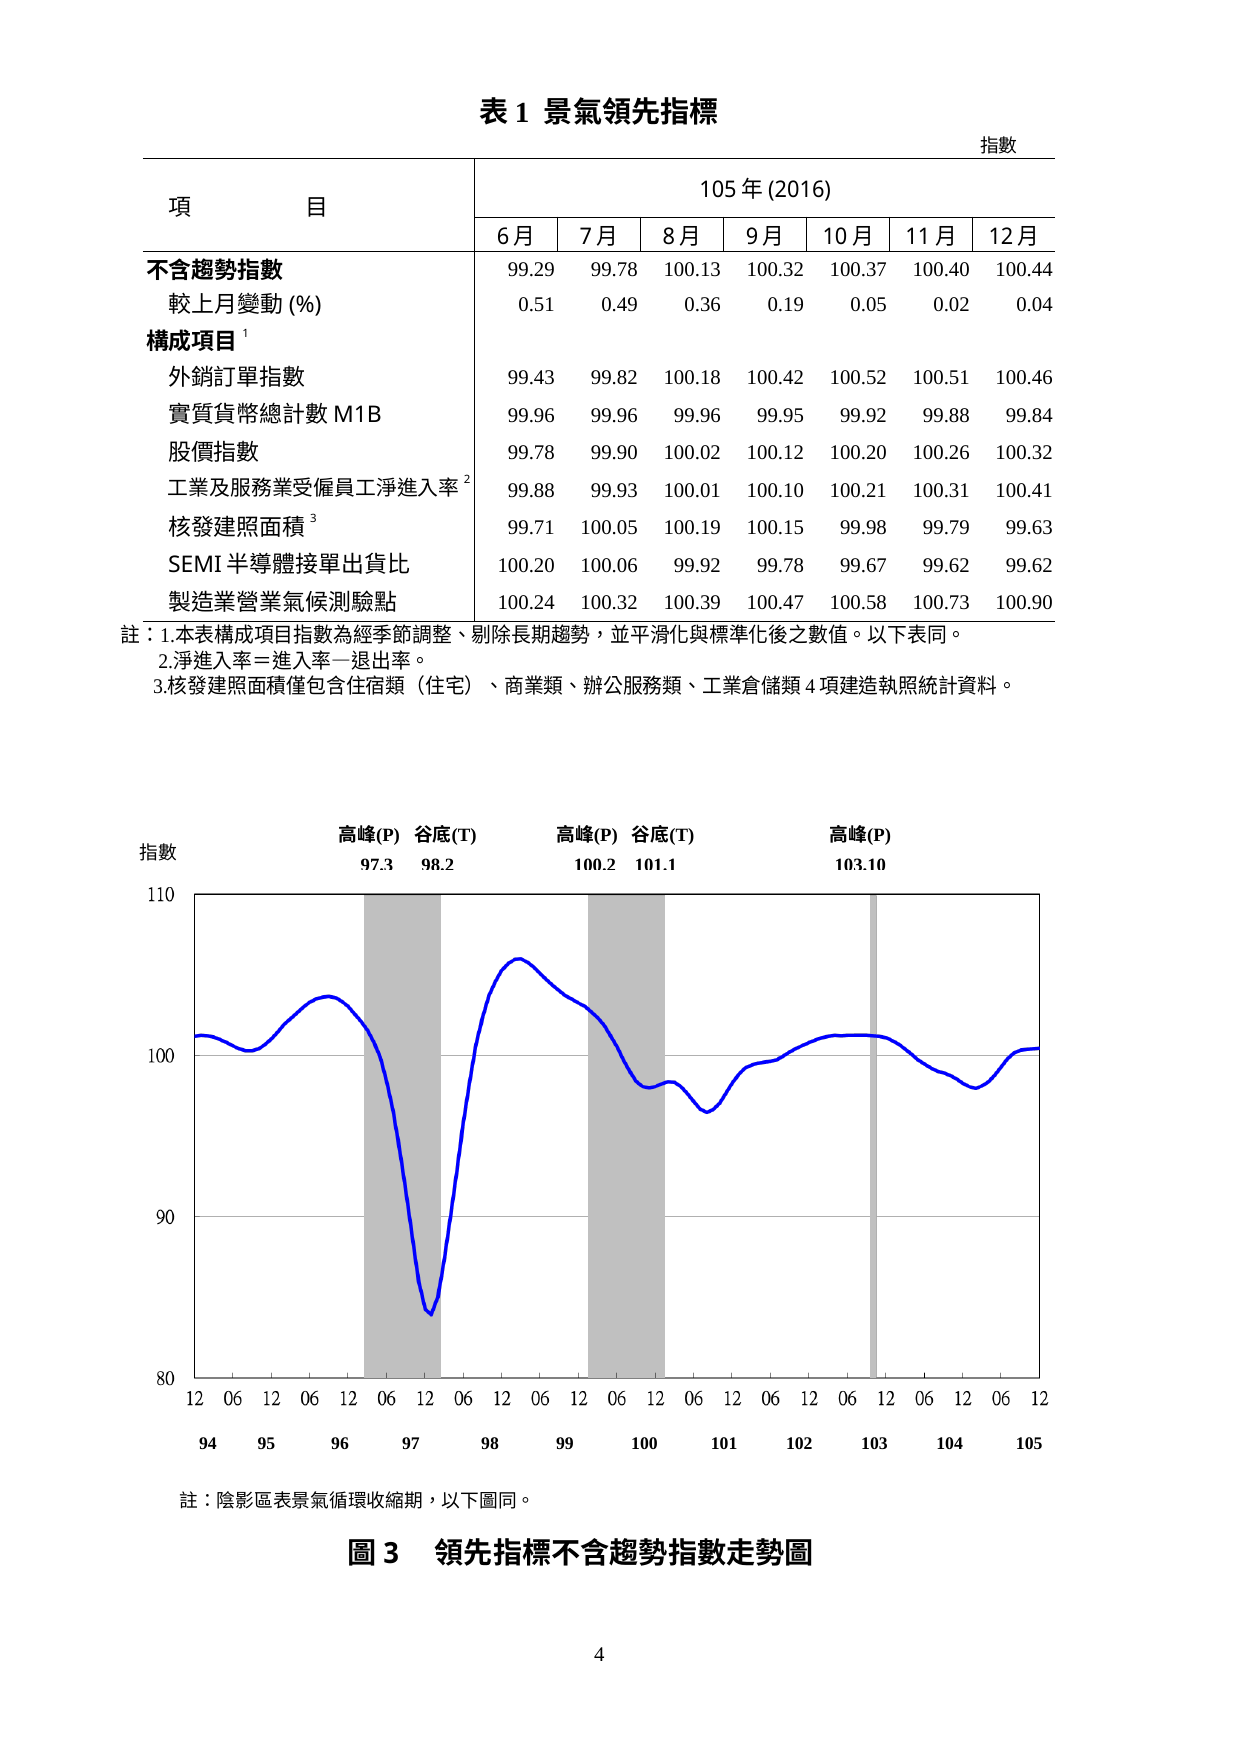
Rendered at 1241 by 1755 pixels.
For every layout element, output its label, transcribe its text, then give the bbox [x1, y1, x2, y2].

table_cell 100.39 [640, 584, 723, 621]
table_cell 99.82 [558, 359, 640, 396]
table_cell 100.44 [972, 252, 1055, 286]
table_cell 不含趨勢指數 [143, 252, 474, 286]
table_cell 100.20 [806, 434, 889, 471]
table_cell 99.43 [475, 359, 557, 396]
table_cell SEMI半導體接單出貨比 [143, 546, 474, 583]
table_cell 99.62 [972, 546, 1055, 583]
table_cell [475, 323, 557, 358]
table_cell 100.31 [889, 471, 972, 508]
table_cell 99.93 [558, 471, 640, 508]
table_cell 100.90 [972, 584, 1055, 621]
table_cell 製造業營業氣候測驗點 [143, 584, 474, 621]
table_cell 99.29 [475, 252, 557, 286]
table_cell 99.84 [972, 396, 1055, 433]
table_cell 100.21 [806, 471, 889, 508]
table_cell 11月 [890, 218, 972, 251]
text 高峰(P) [791, 820, 937, 847]
table_cell 99.71 [475, 509, 557, 546]
table_cell 9月 [724, 218, 806, 251]
table_cell 99.79 [889, 509, 972, 546]
table_cell 100.32 [558, 584, 640, 621]
table_cell [889, 323, 972, 358]
text 3.核發建照面積僅包含住宿類（住宅）、商業類、辦公服務類、工業倉儲類4項建造執照統計資料。 [148, 675, 1078, 698]
text 註：陰影區表景氣循環收縮期，以下圖同。 [179, 1482, 1108, 1513]
table_cell 股價指數 [143, 434, 474, 471]
table_cell 100.32 [724, 252, 806, 286]
table_cell 100.19 [640, 509, 723, 546]
table_header 105年 (2016) [475, 159, 1055, 217]
table_cell 100.18 [640, 359, 723, 396]
text 高峰(P) 谷底(T) [534, 820, 724, 847]
table_cell 100.13 [640, 252, 723, 286]
table_cell 100.01 [640, 471, 723, 508]
table_cell 8月 [641, 218, 723, 251]
table_cell 100.58 [806, 584, 889, 621]
text 指數 [139, 838, 177, 862]
table_cell [558, 323, 640, 358]
picture [142, 877, 1056, 1426]
table_header 項 目 [143, 159, 474, 251]
table_cell 99.78 [558, 252, 640, 286]
table_cell 7月 [558, 218, 640, 251]
table_cell 100.06 [558, 546, 640, 583]
table_cell 99.62 [889, 546, 972, 583]
table_cell 100.40 [889, 252, 972, 286]
table_cell 100.41 [972, 471, 1055, 508]
table_cell 99.96 [475, 396, 557, 433]
text 指數 [120, 131, 1078, 158]
table_cell 0.51 [475, 286, 557, 323]
table_cell 100.52 [806, 359, 889, 396]
table_cell [972, 323, 1055, 358]
table_cell [806, 323, 889, 358]
table_cell 100.02 [640, 434, 723, 471]
table_cell 99.67 [806, 546, 889, 583]
table_cell 外銷訂單指數 [143, 359, 474, 396]
table_cell 100.73 [889, 584, 972, 621]
table_cell 100.12 [724, 434, 806, 471]
text 高峰(P) 谷底(T) [311, 820, 511, 847]
table_cell 100.47 [724, 584, 806, 621]
table_cell 較上月變動 (%) [143, 286, 474, 323]
table_cell 99.90 [558, 434, 640, 471]
table_cell 100.05 [558, 509, 640, 546]
table_cell 100.15 [724, 509, 806, 546]
table_cell 99.92 [640, 546, 723, 583]
table_cell 100.26 [889, 434, 972, 471]
table_cell 99.78 [724, 546, 806, 583]
table_cell 100.42 [724, 359, 806, 396]
table_cell 99.78 [475, 434, 557, 471]
table_cell 100.20 [475, 546, 557, 583]
table_cell 構成項目1 [143, 323, 474, 358]
table_cell 0.05 [806, 286, 889, 323]
table_cell 10月 [807, 218, 889, 251]
table_cell 100.10 [724, 471, 806, 508]
text 103.10 [791, 854, 937, 870]
table_cell 0.36 [640, 286, 723, 323]
table_cell 實質貨幣總計數M1B [143, 396, 474, 433]
table_cell 100.46 [972, 359, 1055, 396]
table_cell 100.32 [972, 434, 1055, 471]
text 2.淨進入率＝進入率—退出率。 [120, 650, 1078, 673]
text 97.3 98.2 [311, 854, 511, 870]
table_cell [724, 323, 806, 358]
table_cell 100.51 [889, 359, 972, 396]
table_cell 工業及服務業受僱員工淨進入率2 [143, 471, 474, 508]
table_cell 99.63 [972, 509, 1055, 546]
table_cell 100.37 [806, 252, 889, 286]
table_cell 99.95 [724, 396, 806, 433]
table_cell 0.04 [972, 286, 1055, 323]
table_cell 6月 [475, 218, 557, 251]
table_cell 0.49 [558, 286, 640, 323]
table_cell 99.96 [558, 396, 640, 433]
table_cell 0.19 [724, 286, 806, 323]
text 94 95 96 97 98 99 100 101 102 103 104 105 [186, 1433, 1104, 1452]
table_cell 99.92 [806, 396, 889, 433]
table_cell 99.98 [806, 509, 889, 546]
table_cell 12月 [973, 218, 1055, 251]
table_cell 99.96 [640, 396, 723, 433]
text 圖3 領先指標不含趨勢指數走勢圖 [83, 1538, 1078, 1569]
table_cell 100.24 [475, 584, 557, 621]
text 100.2 101.1 [534, 854, 724, 870]
table_cell 99.88 [475, 471, 557, 508]
text 表1 景氣領先指標 [120, 89, 1078, 131]
text 註：1.本表構成項目指數為經季節調整、剔除長期趨勢，並平滑化與標準化後之數值。以下表同。 [120, 624, 1078, 647]
table_cell 0.02 [889, 286, 972, 323]
table_cell 99.88 [889, 396, 972, 433]
table_cell 核發建照面積3 [143, 509, 474, 546]
table_cell [640, 323, 723, 358]
